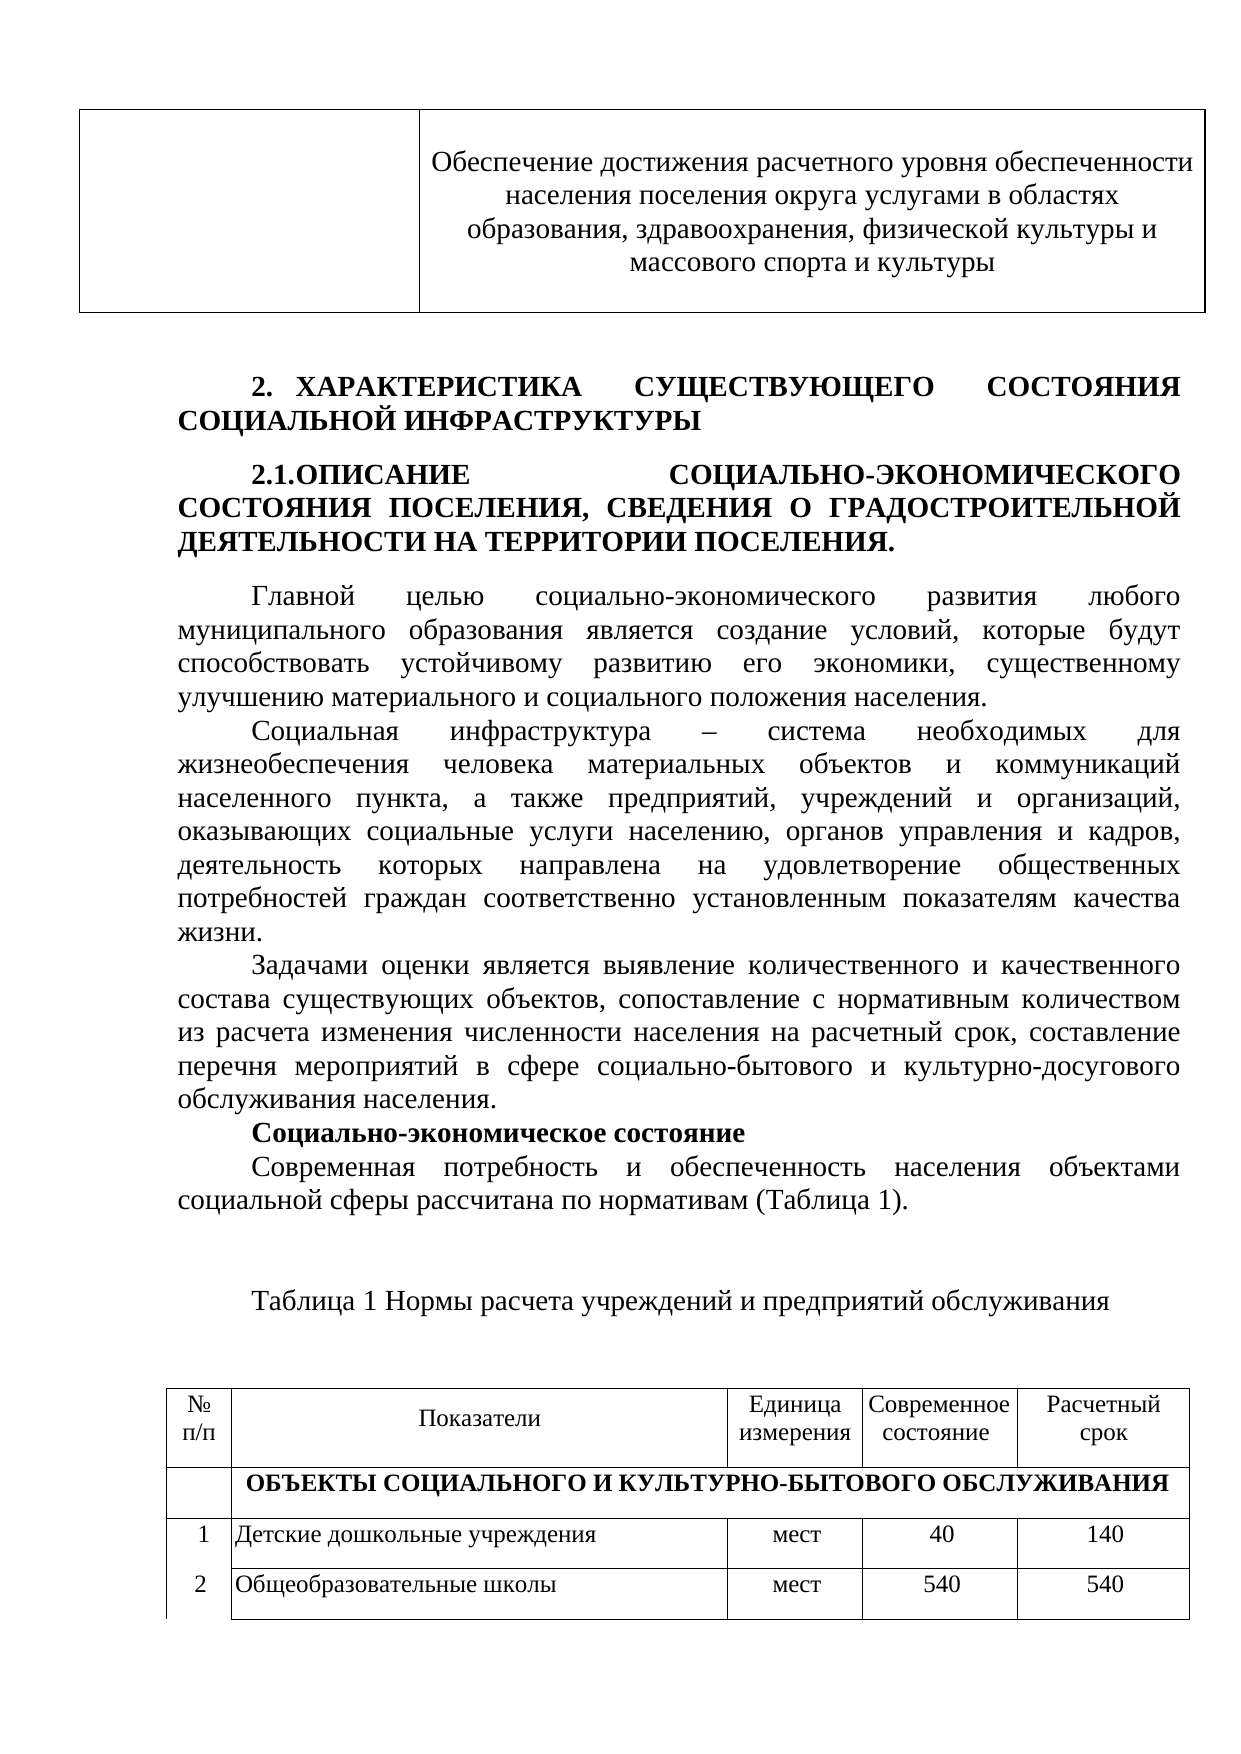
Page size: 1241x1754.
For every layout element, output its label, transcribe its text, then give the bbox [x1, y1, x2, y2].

table_cell 40 [863, 1519, 1017, 1568]
table_cell Общеобразовательные школы [232, 1569, 727, 1619]
table_header Единица измерения [728, 1389, 862, 1467]
table_cell Детские дошкольные учреждения [232, 1519, 727, 1568]
text 2.1. ОПИСАНИЕ СОЦИАЛЬНО-ЭКОНОМИЧЕСКОГО СОСТОЯНИЯ ПОСЕЛЕНИЯ, СВЕДЕНИЯ О ГРАДОСТРОИТЕЛЬНОЙ ДЕЯТЕЛЬНОСТИ НА ТЕРРИТОРИИ ПОСЕЛЕНИЯ. [177, 457, 1181, 558]
table_cell мест [728, 1569, 862, 1619]
table_cell 140 [1018, 1519, 1189, 1568]
text 2. ХАРАКТЕРИСТИКА СУЩЕСТВУЮЩЕГО СОСТОЯНИЯ СОЦИАЛЬНОЙ ИНФРАСТРУКТУРЫ [177, 369, 1181, 436]
text Социальная инфраструктура – система необходимых для жизнеобеспечения человека материальных объектов и коммуникаций населенного пункта, а также предприятий, учреждений и организаций, оказывающих социальные услуги населению, органов управления и кадров, деятельность которых направлена на удовлетворение общественных потребностей граждан соответственно установленным показателям качества жизни. [177, 713, 1181, 947]
table_header Современное состояние [863, 1389, 1017, 1467]
table_cell [80, 110, 419, 312]
table_cell 540 [863, 1569, 1017, 1619]
text Таблица 1 Нормы расчета учреждений и предприятий обслуживания [177, 1283, 1181, 1316]
table_header Расчетный срок [1018, 1389, 1189, 1467]
table_cell 1 2 [167, 1519, 231, 1619]
text Главной целью социально-экономического развития любого муниципального образования является создание условий, которые будут способствовать устойчивому развитию его экономики, существенному улучшению материального и социального положения населения. [177, 578, 1181, 713]
table_cell [167, 1468, 231, 1518]
table_header № п/п [167, 1389, 231, 1467]
table_cell Обеспечение достижения расчетного уровня обеспеченности населения поселения округа услугами в областях образования, здравоохранения, физической культуры и массового спорта и культуры [420, 110, 1204, 312]
table_cell Объекты социального и культурно-бытового обслуживания [232, 1468, 1189, 1518]
table_cell 540 [1018, 1569, 1189, 1619]
text Социально-экономическое состояние [177, 1115, 1181, 1149]
table_header Показатели [232, 1389, 727, 1467]
text Современная потребность и обеспеченность населения объектами социальной сферы рассчитана по нормативам (Таблица 1). [177, 1149, 1181, 1216]
table_cell мест [728, 1519, 862, 1568]
text Задачами оценки является выявление количественного и качественного состава существующих объектов, сопоставление с нормативным количеством из расчета изменения численности населения на расчетный срок, составление перечня мероприятий в сфере социально-бытового и культурно-досугового обслуживания населения. [177, 947, 1181, 1115]
